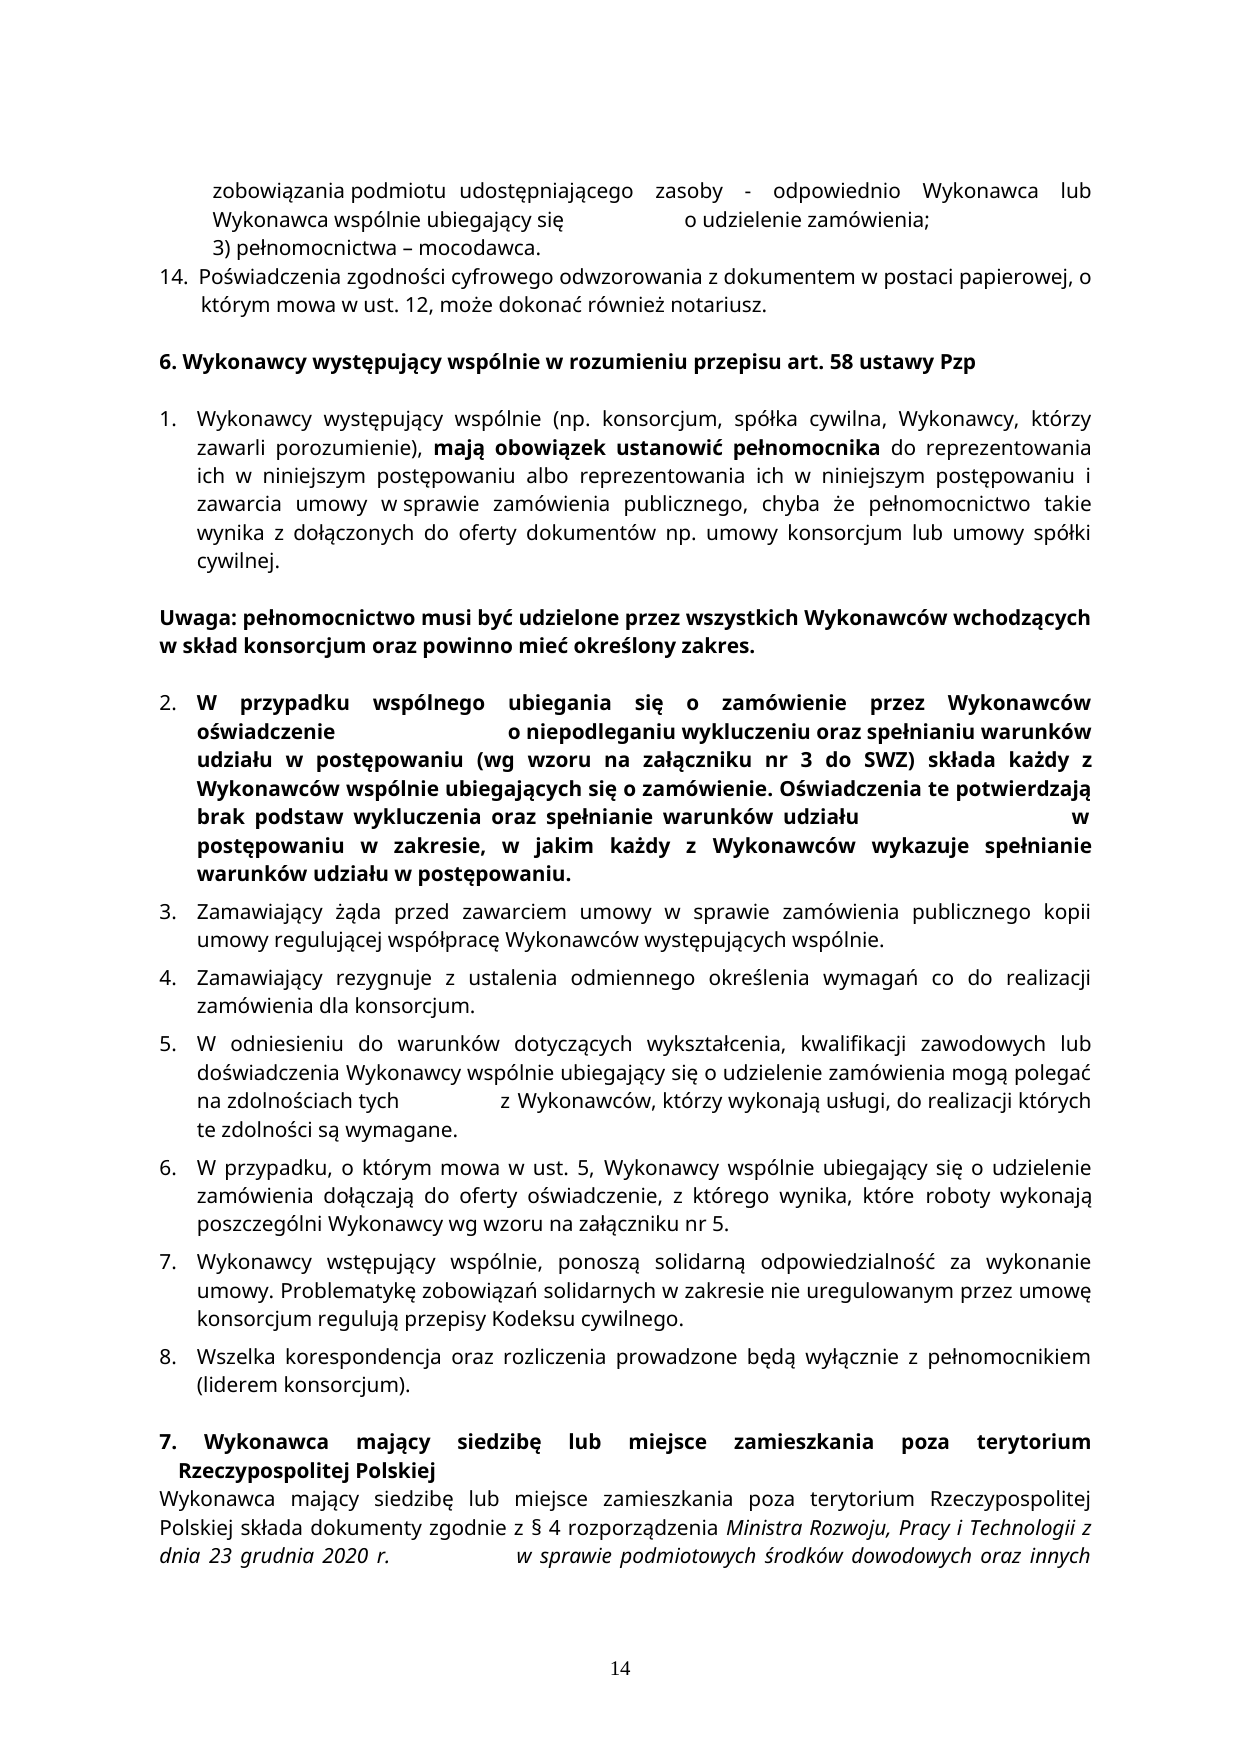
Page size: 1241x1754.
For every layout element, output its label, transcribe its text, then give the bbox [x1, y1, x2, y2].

list W przypadku wspólnego ubiegania się o zamówienie przez Wykonawców oświadczenie o niepodleganiu wykluczeniu oraz spełnianiu warunków udziału w postępowaniu (wg wzoru na załączniku nr 3 do SWZ) składa każdy z Wykonawców wspólnie ubiegających się o zamówienie. Oświadczenia te potwierdzają brak podstaw wykluczenia oraz spełnianie warunków udziału w postępowaniu w zakresie, w jakim każdy z Wykonawców wykazuje spełnianie warunków udziału w postępowaniu. [159, 688, 1092, 888]
list Wykonawcy wstępujący wspólnie, ponoszą solidarną odpowiedzialność za wykonanie umowy. Problematykę zobowiązań solidarnych w zakresie nie uregulowanym przez umowę konsorcjum regulują przepisy Kodeksu cywilnego. [159, 1247, 1092, 1333]
list Zamawiający żąda przed zawarciem umowy w sprawie zamówienia publicznego kopii umowy regulującej współpracę Wykonawców występujących wspólnie. [159, 897, 1092, 954]
list 3) pełnomocnictwa – mocodawca. [153, 233, 1092, 262]
subtitle 6. Wykonawcy występujący wspólnie w rozumieniu przepisu art. 58 ustawy Pzp [159, 347, 1092, 376]
list Wykonawcy występujący wspólnie (np. konsorcjum, spółka cywilna, Wykonawcy, którzy zawarli porozumienie), mają obowiązek ustanowić pełnomocnika do reprezentowania ich w niniejszym postępowaniu albo reprezentowania ich w niniejszym postępowaniu i zawarcia umowy w sprawie zamówienia publicznego, chyba że pełnomocnictwo takie wynika z dołączonych do oferty dokumentów np. umowy konsorcjum lub umowy spółki cywilnej. [159, 404, 1092, 575]
list Wykonawca mający siedzibę lub miejsce zamieszkania poza terytorium Rzeczypospolitej Polskiej składa dokumenty zgodnie z § 4 rozporządzenia Ministra Rozwoju, Pracy i Technologii z dnia 23 grudnia 2020 r. w sprawie podmiotowych środków dowodowych oraz innych [159, 1484, 1092, 1569]
subtitle 7. Wykonawca mający siedzibę lub miejsce zamieszkania poza terytorium Rzeczypospolitej Polskiej [159, 1427, 1092, 1484]
list Poświadczenia zgodności cyfrowego odwzorowania z dokumentem w postaci papierowej, o którym mowa w ust. 12, może dokonać również notariusz. [159, 262, 1092, 319]
list Zamawiający rezygnuje z ustalenia odmiennego określenia wymagań co do realizacji zamówienia dla konsorcjum. [159, 963, 1092, 1020]
list W przypadku, o którym mowa w ust. 5, Wykonawcy wspólnie ubiegający się o udzielenie zamówienia dołączają do oferty oświadczenie, z którego wynika, które roboty wykonają poszczególni Wykonawcy wg wzoru na załączniku nr 5. [159, 1153, 1092, 1238]
list zobowiązania podmiotu udostępniającego zasoby - odpowiednio Wykonawca lub Wykonawca wspólnie ubiegający się o udzielenie zamówienia; [153, 177, 1092, 233]
text Uwaga: pełnomocnictwo musi być udzielone przez wszystkich Wykonawców wchodzących w skład konsorcjum oraz powinno mieć określony zakres. [159, 603, 1092, 660]
list Wszelka korespondencja oraz rozliczenia prowadzone będą wyłącznie z pełnomocnikiem (liderem konsorcjum). [159, 1342, 1092, 1399]
list W odniesieniu do warunków dotyczących wykształcenia, kwalifikacji zawodowych lub doświadczenia Wykonawcy wspólnie ubiegający się o udzielenie zamówienia mogą polegać na zdolnościach tych z Wykonawców, którzy wykonają usługi, do realizacji których te zdolności są wymagane. [159, 1029, 1092, 1143]
